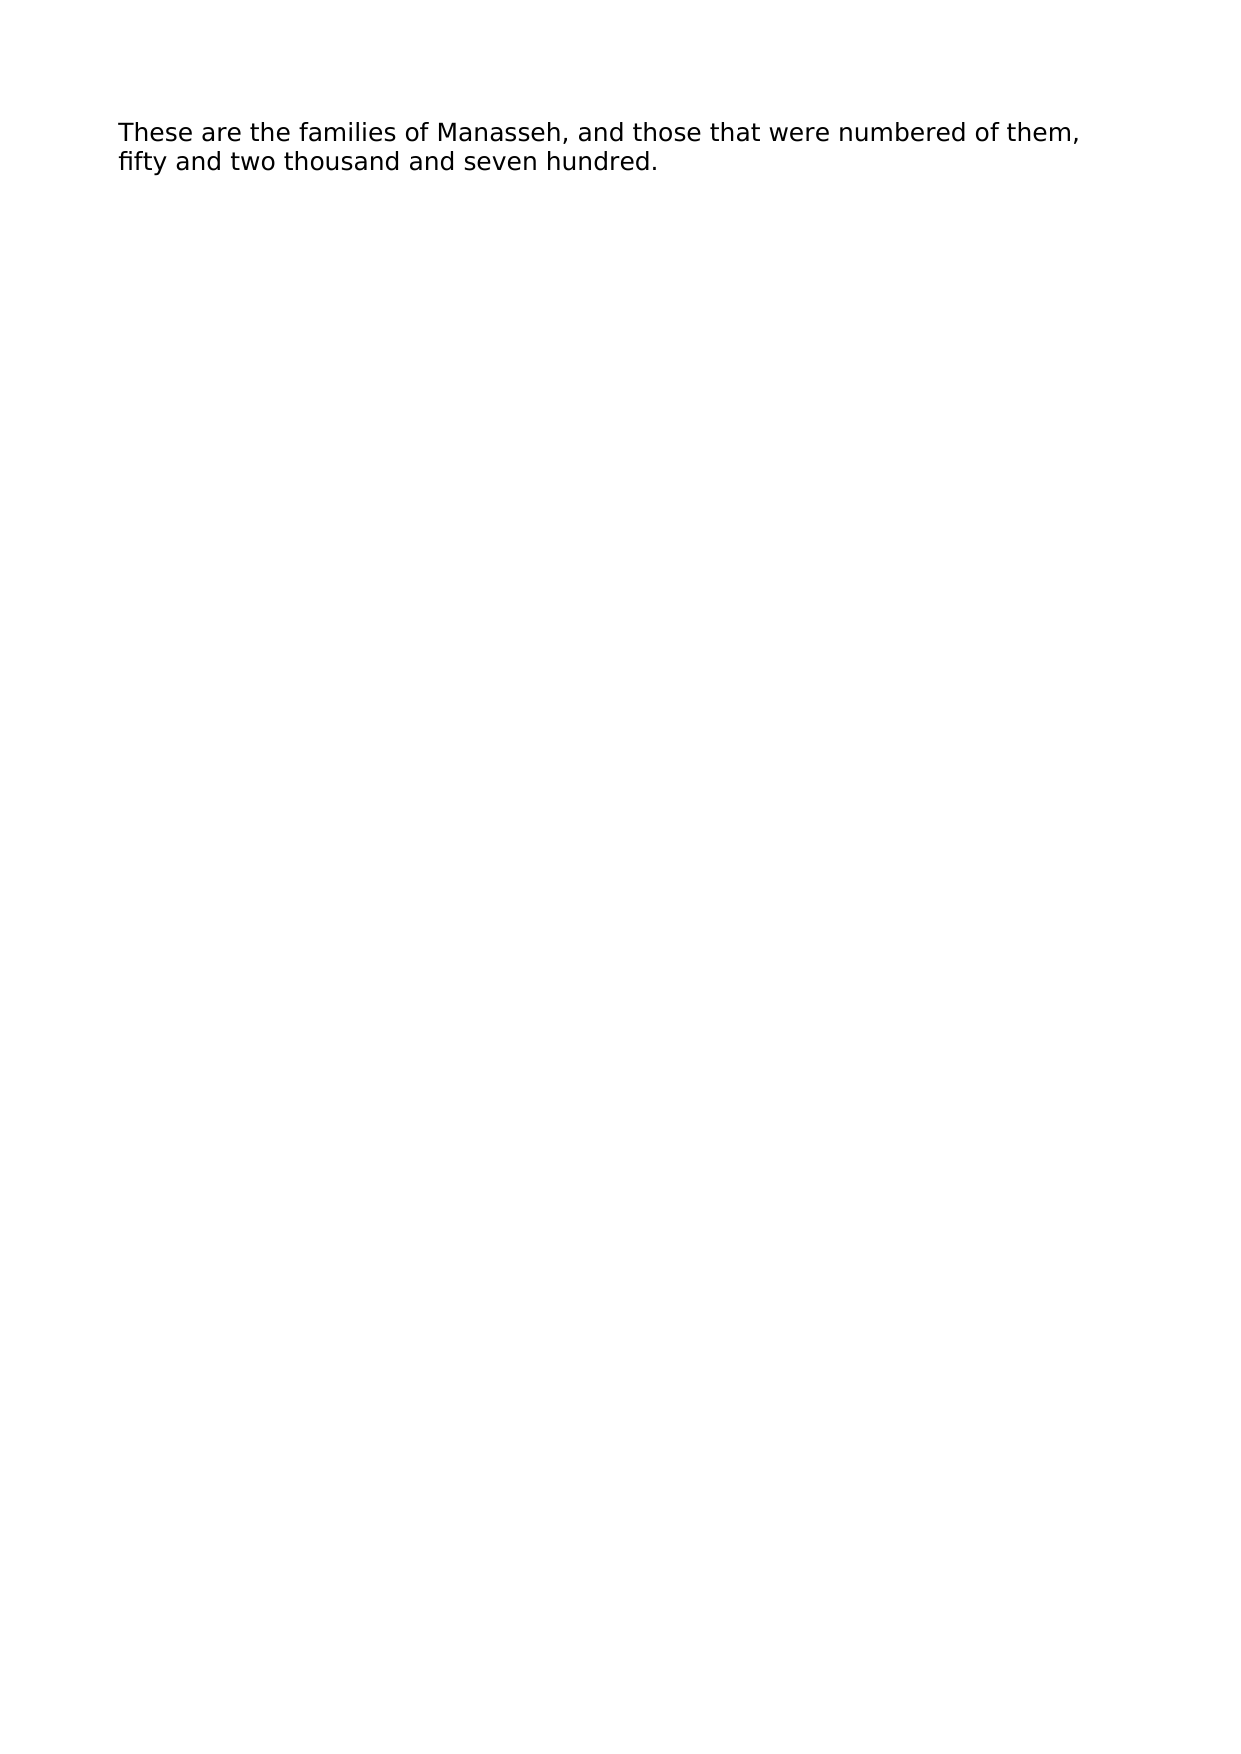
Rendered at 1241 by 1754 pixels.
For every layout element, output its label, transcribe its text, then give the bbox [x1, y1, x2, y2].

text These are the families of Manasseh, and those that were numbered of them, fifty and two thousand and seven hundred. [118, 118, 1122, 176]
